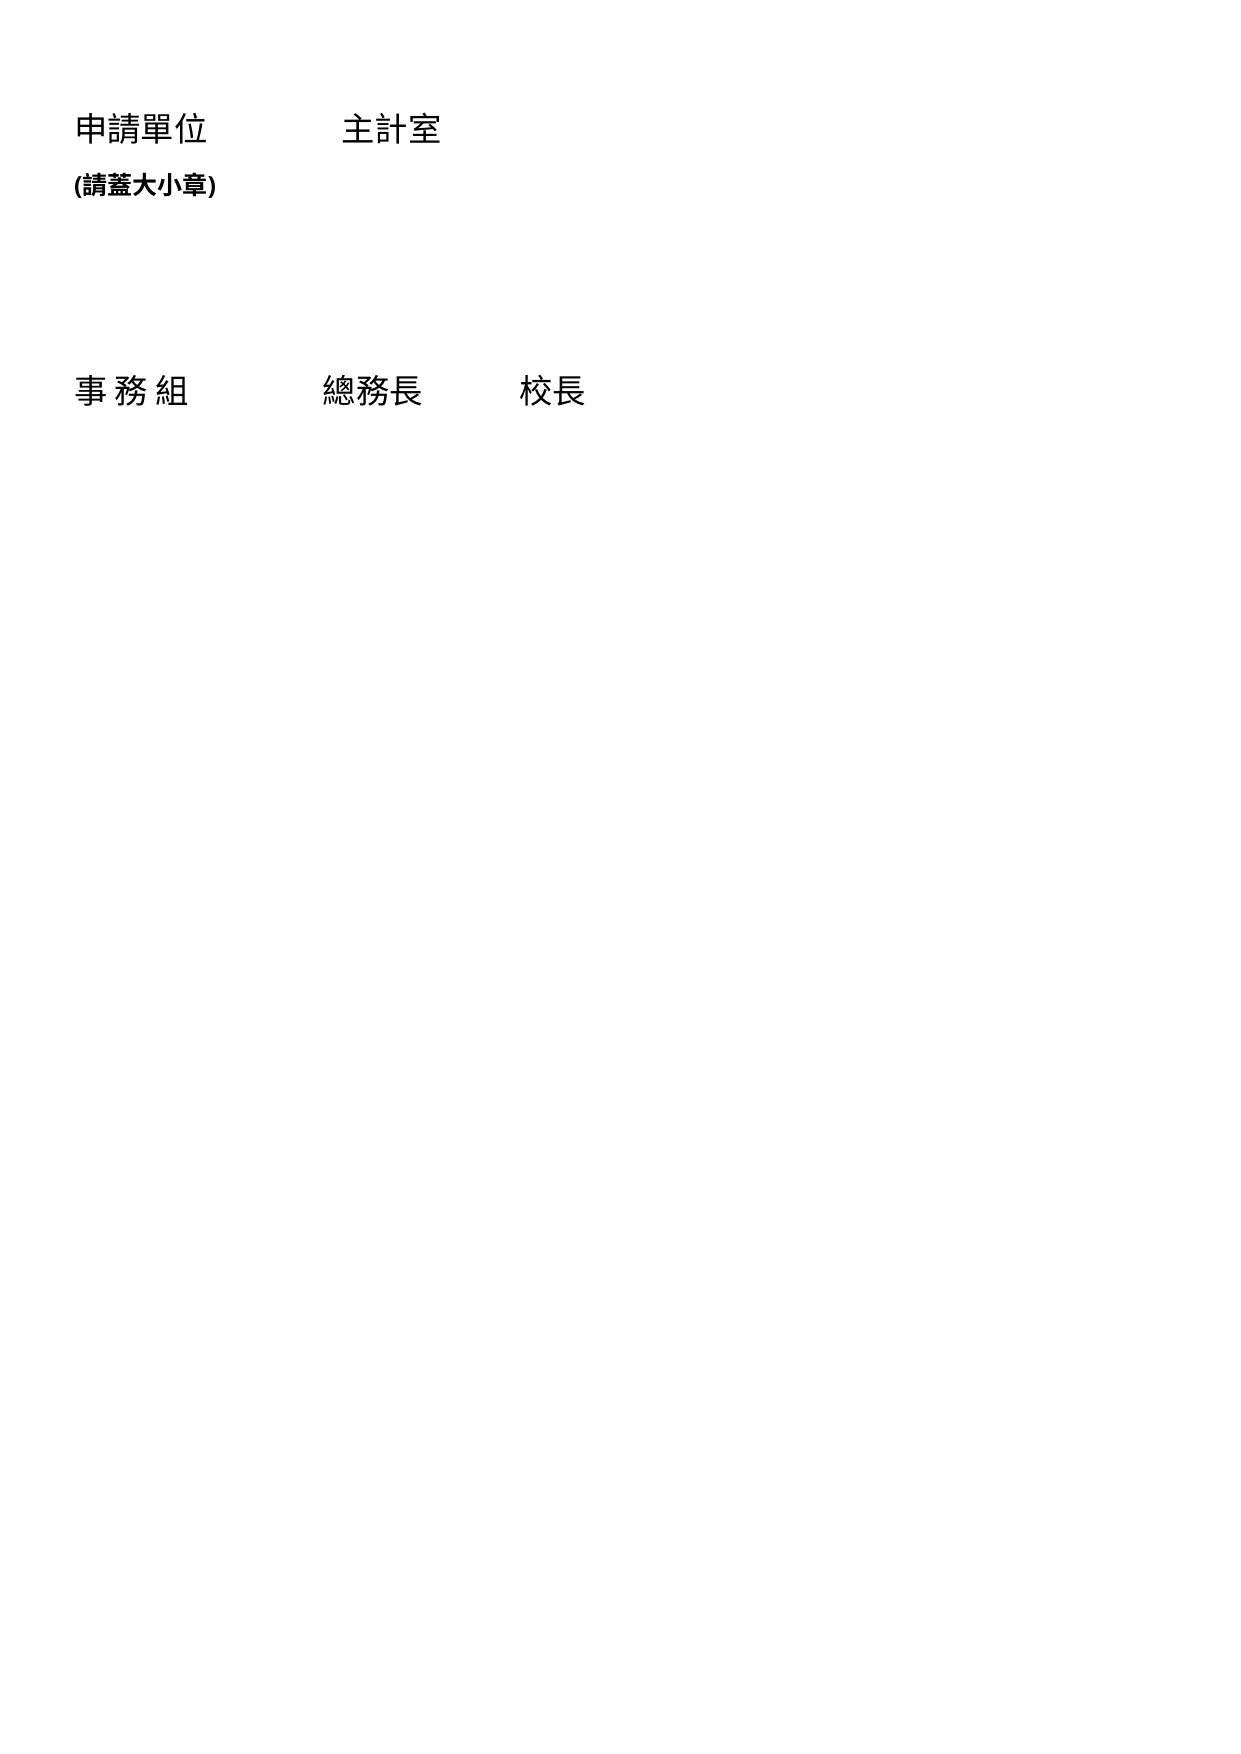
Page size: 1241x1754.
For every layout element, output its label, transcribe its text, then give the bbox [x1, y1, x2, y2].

text 事 務 組 總務長 校長 [74, 352, 1181, 427]
text 申請單位 主計室 [74, 89, 1181, 164]
text (請蓋大小章) [74, 164, 1181, 202]
